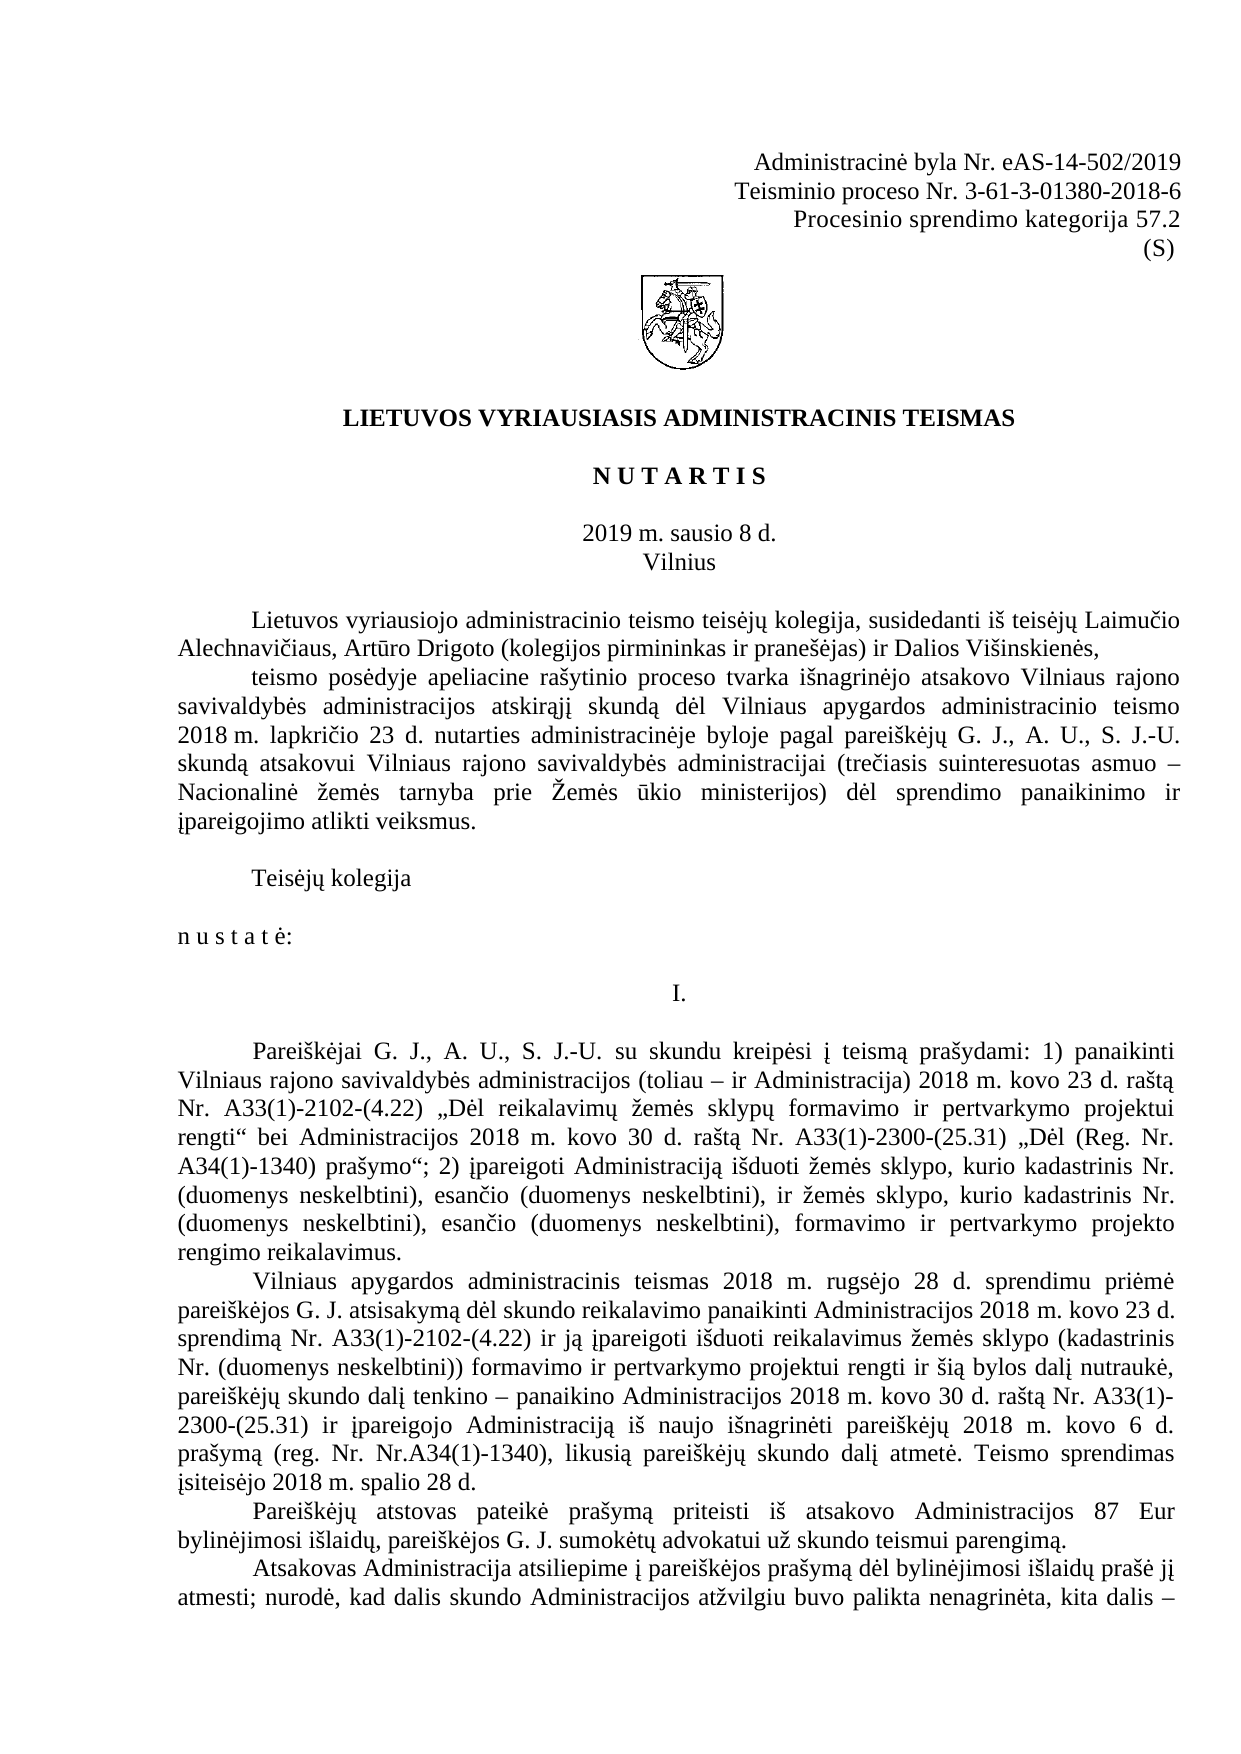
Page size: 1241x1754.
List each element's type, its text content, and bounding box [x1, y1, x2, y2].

text Lietuvos vyriausiojo administracinio teismo teisėjų kolegija, susidedanti iš teisėjų Laimučio Alechnavičiaus, Artūro Drigoto (kolegijos pirmininkas ir pranešėjas) ir Dalios Višinskienės, [177, 605, 1181, 662]
text Atsakovas Administracija atsiliepime į pareiškėjos prašymą dėl bylinėjimosi išlaidų prašė jį atmesti; nurodė, kad dalis skundo Administracijos atžvilgiu buvo palikta nenagrinėta, kita dalis – [177, 1553, 1176, 1611]
text I. [177, 978, 1181, 1007]
text n u s t a t ė: [177, 921, 1181, 950]
text Procesinio sprendimo kategorija 57.2 [177, 204, 1181, 233]
text Teisminio proceso Nr. 3-61-3-01380-2018-6 [177, 176, 1181, 204]
text Vilnius [177, 547, 1181, 576]
text 2019 m. sausio 8 d. [177, 518, 1181, 547]
text teismo posėdyje apeliacine rašytinio proceso tvarka išnagrinėjo atsakovo Vilniaus rajono savivaldybės administracijos atskirąjį skundą dėl Vilniaus apygardos administracinio teismo 2018 m. lapkričio 23 d. nutarties administracinėje byloje pagal pareiškėjų G. J., A. U., S. J.-U. skundą atsakovui Vilniaus rajono savivaldybės administracijai (trečiasis suinteresuotas asmuo – Nacionalinė žemės tarnyba prie Žemės ūkio ministerijos) dėl sprendimo panaikinimo ir įpareigojimo atlikti veiksmus. [177, 662, 1181, 835]
text (S) [177, 233, 1181, 262]
text Administracinė byla Nr. eAS-14-502/2019 [177, 147, 1181, 176]
text Pareiškėjų atstovas pateikė prašymą priteisti iš atsakovo Administracijos 87 Eur bylinėjimosi išlaidų, pareiškėjos G. J. sumokėtų advokatui už skundo teismui parengimą. [177, 1496, 1176, 1553]
text Vilniaus apygardos administracinis teismas 2018 m. rugsėjo 28 d. sprendimu priėmė pareiškėjos G. J. atsisakymą dėl skundo reikalavimo panaikinti Administracijos 2018 m. kovo 23 d. sprendimą Nr. A33(1)-2102-(4.22) ir ją įpareigoti išduoti reikalavimus žemės sklypo (kadastrinis Nr. (duomenys neskelbtini)) formavimo ir pertvarkymo projektui rengti ir šią bylos dalį nutraukė, pareiškėjų skundo dalį tenkino – panaikino Administracijos 2018 m. kovo 30 d. raštą Nr. A33(1)-2300-(25.31) ir įpareigojo Administraciją iš naujo išnagrinėti pareiškėjų 2018 m. kovo 6 d. prašymą (reg. Nr. Nr.A34(1)-1340), likusią pareiškėjų skundo dalį atmetė. Teismo sprendimas įsiteisėjo 2018 m. spalio 28 d. [177, 1266, 1176, 1496]
text Pareiškėjai G. J., A. U., S. J.-U. su skundu kreipėsi į teismą prašydami: 1) panaikinti Vilniaus rajono savivaldybės administracijos (toliau – ir Administracija) 2018 m. kovo 23 d. raštą Nr. A33(1)-2102-(4.22) „Dėl reikalavimų žemės sklypų formavimo ir pertvarkymo projektui rengti“ bei Administracijos 2018 m. kovo 30 d. raštą Nr. A33(1)-2300-(25.31) „Dėl (Reg. Nr. A34(1)-1340) prašymo“; 2) įpareigoti Administraciją išduoti žemės sklypo, kurio kadastrinis Nr. (duomenys neskelbtini), esančio (duomenys neskelbtini), ir žemės sklypo, kurio kadastrinis Nr. (duomenys neskelbtini), esančio (duomenys neskelbtini), formavimo ir pertvarkymo projekto rengimo reikalavimus. [177, 1036, 1176, 1266]
text LIETUVOS VYRIAUSIASIS ADMINISTRACINIS TEISMAS [177, 403, 1181, 432]
text Teisėjų kolegija [177, 863, 1181, 892]
text N U T A R T I S [177, 461, 1181, 490]
